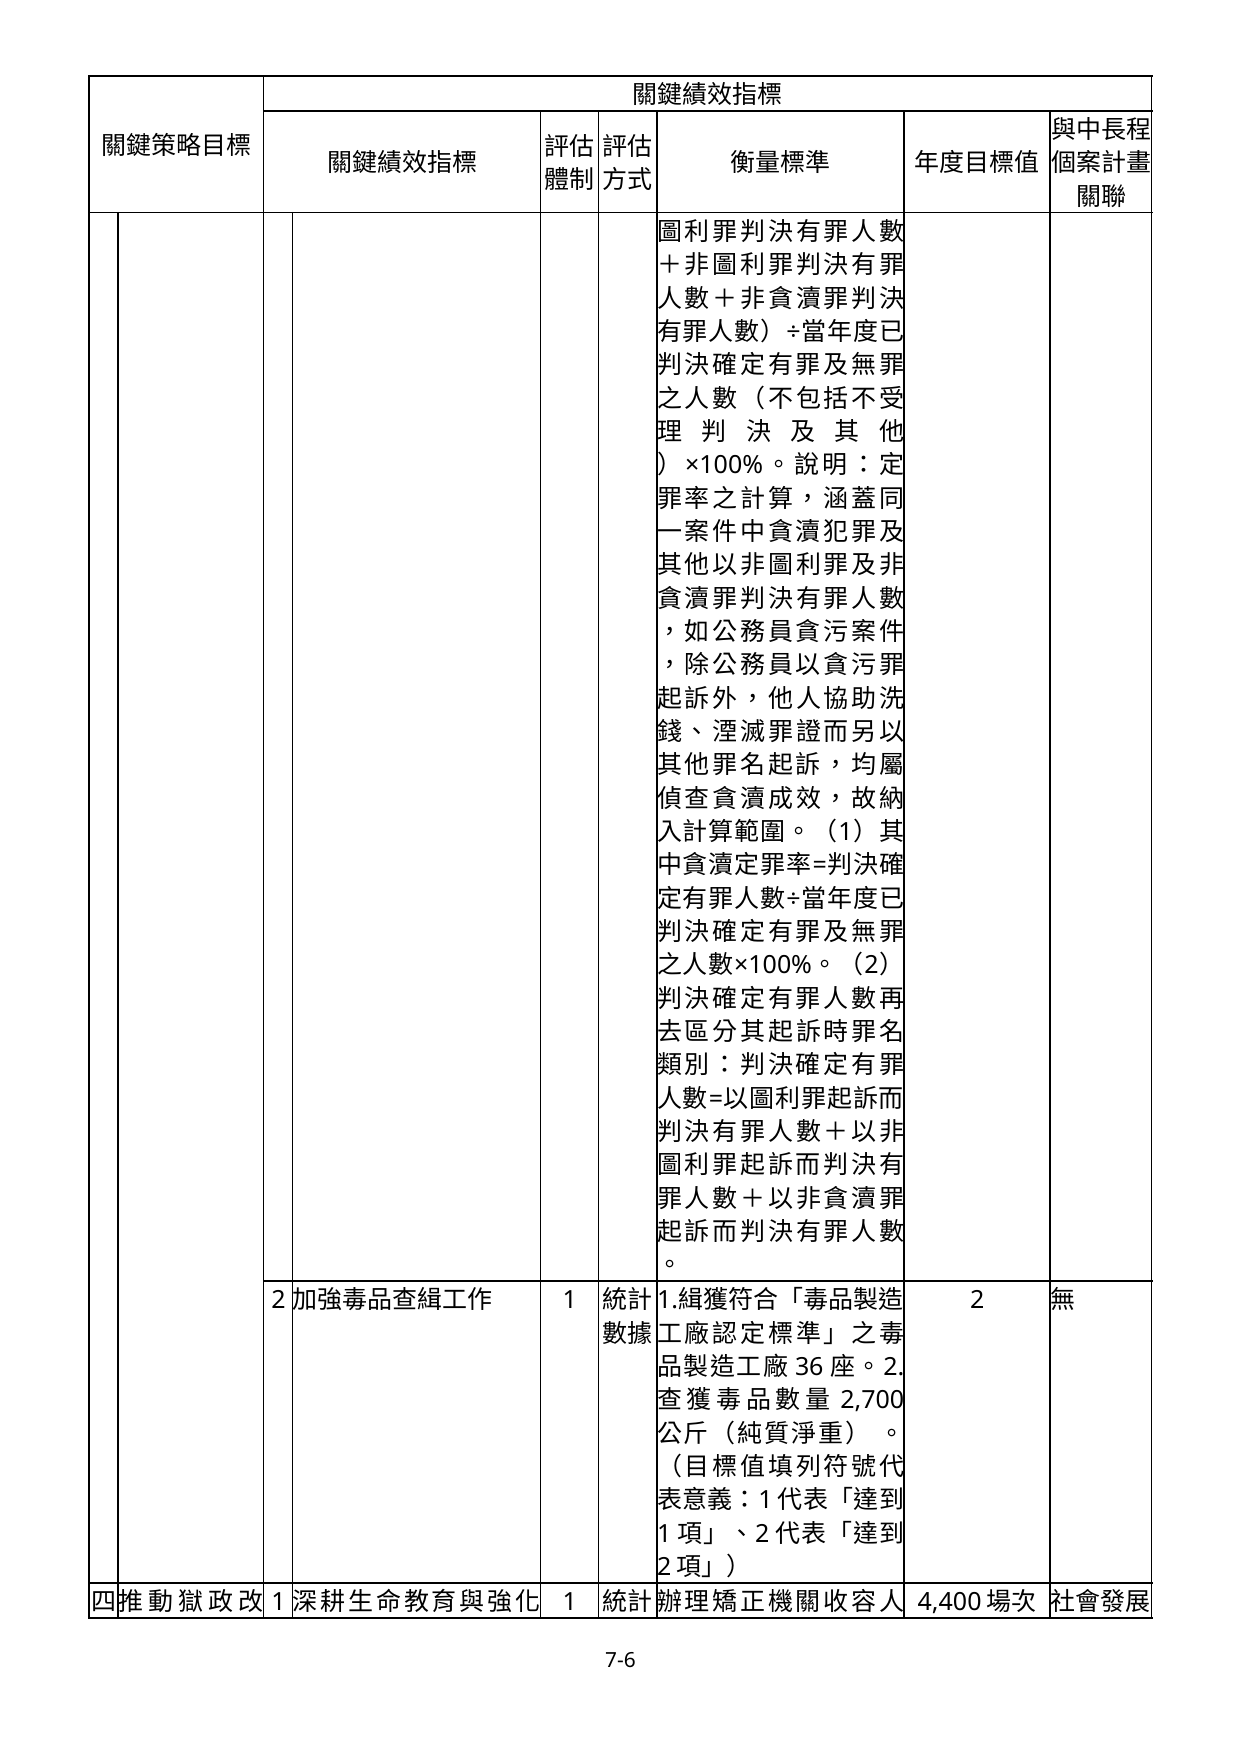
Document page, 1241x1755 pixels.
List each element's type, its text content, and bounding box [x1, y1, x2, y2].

table_cell 統計 [599, 1584, 656, 1617]
table_cell [599, 213, 656, 1280]
table_cell [905, 213, 1049, 1280]
table_header 關鍵績效指標 [264, 77, 1151, 110]
table_cell 1 [264, 1584, 292, 1617]
table_cell 圖利罪判決有罪人數＋非圖利罪判決有罪人數＋非貪瀆罪判決有罪人數）÷當年度已判決確定有罪及無罪之人數（不包括不受理判決及其他）×100%。說明：定罪率之計算，涵蓋同一案件中貪瀆犯罪及其他以非圖利罪及非貪瀆罪判決有罪人數，如公務員貪污案件，除公務員以貪污罪起訴外，他人協助洗錢、湮滅罪證而另以其他罪名起訴，均屬偵查貪瀆成效，故納入計算範圍。（1）其中貪瀆定罪率=判決確定有罪人數÷當年度已判決確定有罪及無罪之人數×100%。（2）判決確定有罪人數再去區分其起訴時罪名類別：判決確定有罪人數=以圖利罪起訴而判決有罪人數＋以非圖利罪起訴而判決有罪人數＋以非貪瀆罪起訴而判決有罪人數。 [658, 213, 903, 1280]
table_cell [1051, 213, 1151, 1280]
table_cell 與中長程個案計畫關聯 [1051, 112, 1151, 212]
table_cell 2 [905, 1282, 1049, 1582]
table_cell 加強毒品查緝工作 [293, 1282, 540, 1582]
table_cell 辦理矯正機關收容人 [658, 1584, 903, 1617]
table_cell [293, 213, 540, 1280]
table_cell 四 [90, 1584, 117, 1617]
table_cell 年度目標值 [905, 112, 1049, 212]
table_cell 1 [541, 1584, 598, 1617]
table_cell 推動獄政改革 [119, 1584, 263, 1617]
table_cell 統計數據 [599, 1282, 656, 1582]
table_cell 4,400場次 [905, 1584, 1049, 1617]
table_cell 2 [264, 1282, 292, 1582]
table_cell 1 [541, 1282, 598, 1582]
table_cell [541, 213, 598, 1280]
table_cell 評估 方式 [599, 112, 656, 212]
table_cell 評估 體制 [541, 112, 598, 212]
table_cell 衡量標準 [658, 112, 903, 212]
table_cell 三 [90, 213, 117, 1582]
table_cell 深耕生命教育與強化 [293, 1584, 540, 1617]
table_cell 無 [1051, 1282, 1151, 1582]
table_header 關鍵策略目標 [90, 77, 263, 212]
table_cell 關鍵績效指標 [264, 112, 540, 212]
table_cell [264, 213, 292, 1280]
table_cell 社會發展 [1051, 1584, 1151, 1617]
table_cell 1.緝獲符合「毒品製造工廠認定標準」之毒品製造工廠36座。2.查獲毒品數量2,700公斤（純質淨重） 。（目標值填列符號代表意義：1代表「達到1項」、2代表「達到2項」） [658, 1282, 903, 1582]
table_cell 嚴正執行法律 [119, 213, 263, 1582]
